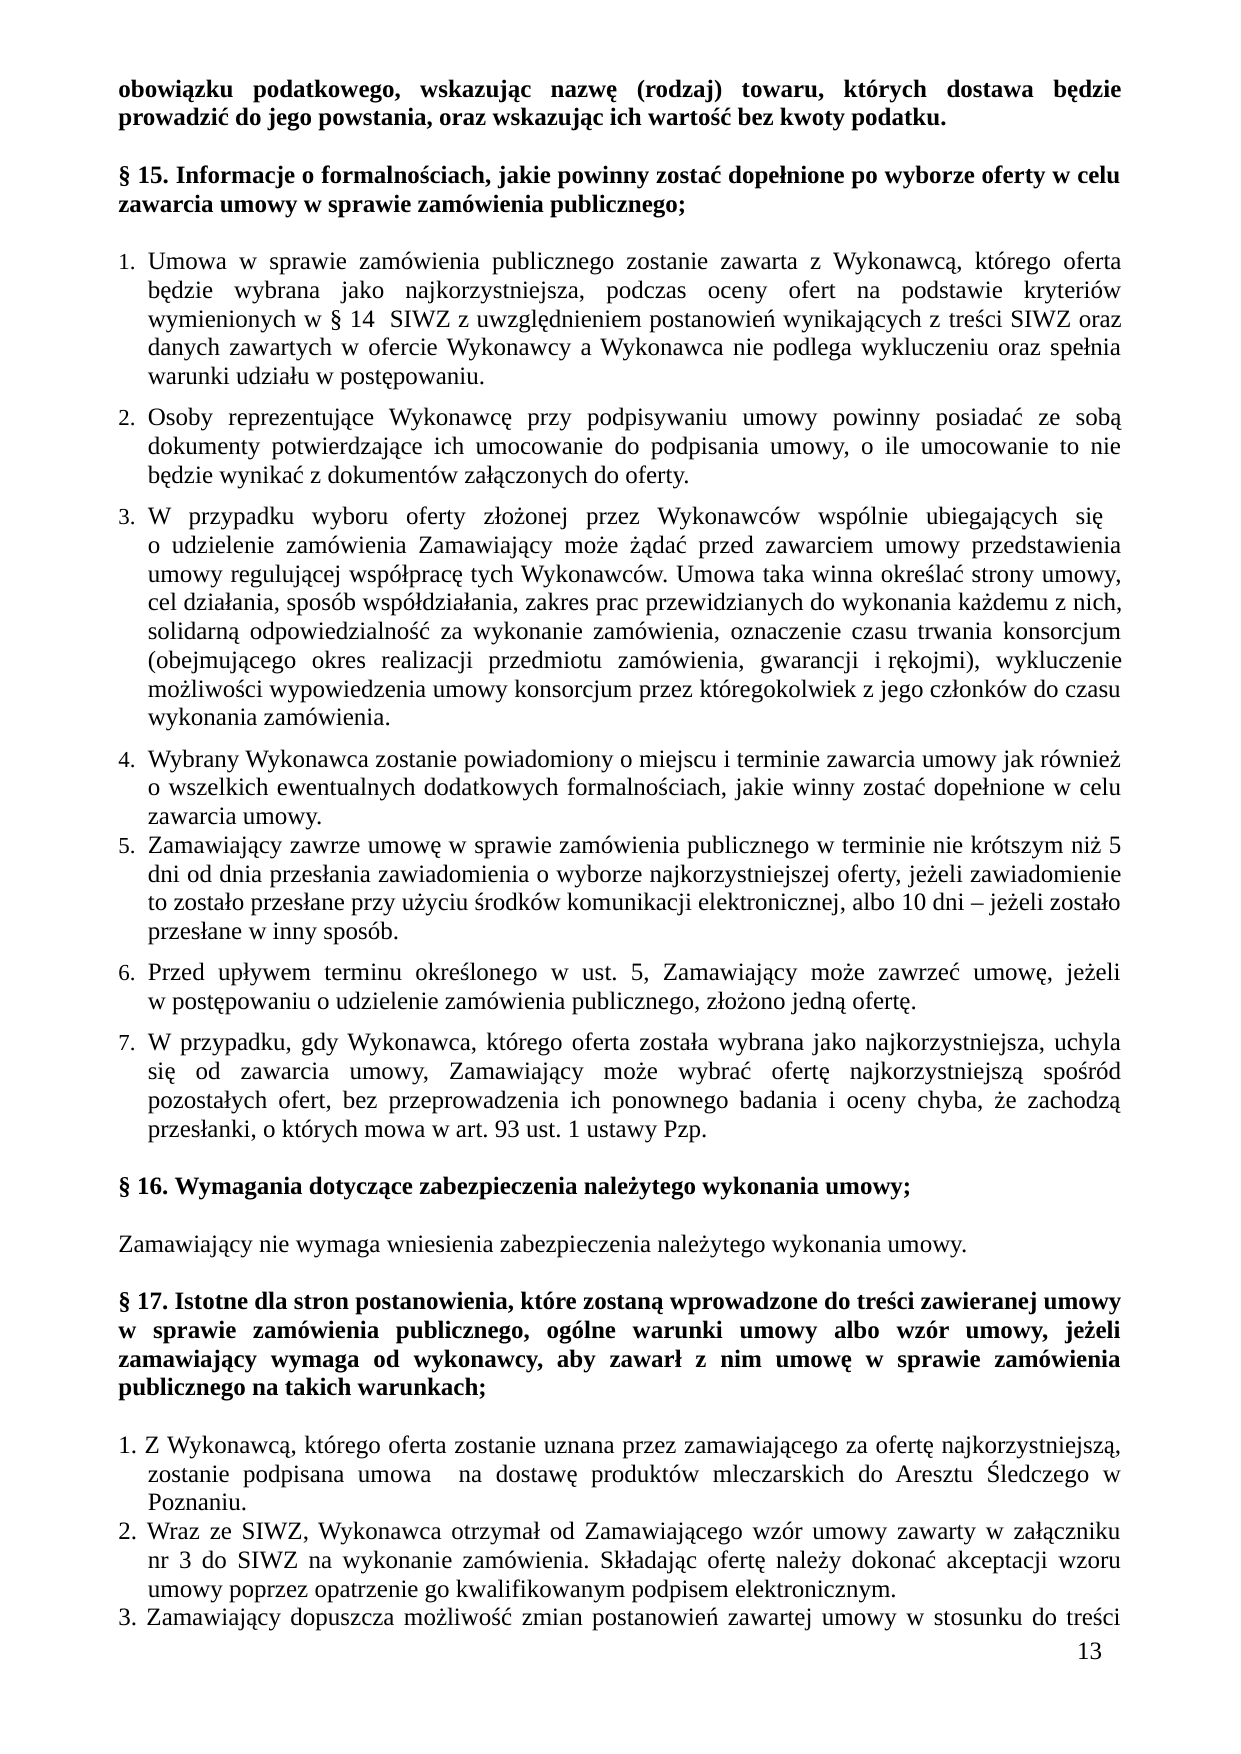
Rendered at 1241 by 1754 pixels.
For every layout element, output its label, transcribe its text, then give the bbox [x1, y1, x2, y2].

list 1. Z Wykonawcą, którego oferta zostanie uznana przez zamawiającego za ofertę najkorzystniejszą, zostanie podpisana umowa na dostawę produktów mleczarskich do Aresztu Śledczego w Poznaniu. [118, 1430, 1122, 1516]
list 2. Wraz ze SIWZ, Wykonawca otrzymał od Zamawiającego wzór umowy zawarty w załączniku nr 3 do SIWZ na wykonanie zamówienia. Składając ofertę należy dokonać akceptacji wzoru umowy poprzez opatrzenie go kwalifikowanym podpisem elektronicznym. [118, 1516, 1122, 1602]
text 4. Wybrany Wykonawca zostanie powiadomiony o miejscu i terminie zawarcia umowy jak również o wszelkich ewentualnych dodatkowych formalnościach, jakie winny zostać dopełnione w celu zawarcia umowy. [118, 744, 1122, 830]
text Zamawiający nie wymaga wniesienia zabezpieczenia należytego wykonania umowy. [118, 1229, 1122, 1257]
list 3. Zamawiający dopuszcza możliwość zmian postanowień zawartej umowy w stosunku do treści [118, 1602, 1122, 1631]
text 5. Zamawiający zawrze umowę w sprawie zamówienia publicznego w terminie nie krótszym niż 5 dni od dnia przesłania zawiadomienia o wyborze najkorzystniejszej oferty, jeżeli zawiadomienie to zostało przesłane przy użyciu środków komunikacji elektronicznej, albo 10 dni – jeżeli zostało przesłane w inny sposób. [118, 830, 1122, 945]
text § 16. Wymagania dotyczące zabezpieczenia należytego wykonania umowy; [118, 1171, 1122, 1200]
text 6. Przed upływem terminu określonego w ust. 5, Zamawiający może zawrzeć umowę, jeżeli w postępowaniu o udzielenie zamówienia publicznego, złożono jedną ofertę. [118, 957, 1122, 1015]
text 7. W przypadku, gdy Wykonawca, którego oferta została wybrana jako najkorzystniejsza, uchyla się od zawarcia umowy, Zamawiający może wybrać ofertę najkorzystniejszą spośród pozostałych ofert, bez przeprowadzenia ich ponownego badania i oceny chyba, że zachodzą przesłanki, o których mowa w art. 93 ust. 1 ustawy Pzp. [118, 1027, 1122, 1142]
text obowiązku podatkowego, wskazując nazwę (rodzaj) towaru, których dostawa będzie prowadzić do jego powstania, oraz wskazując ich wartość bez kwoty podatku. [118, 74, 1122, 131]
text § 17. Istotne dla stron postanowienia, które zostaną wprowadzone do treści zawieranej umowy w sprawie zamówienia publicznego, ogólne warunki umowy albo wzór umowy, jeżeli zamawiający wymaga od wykonawcy, aby zawarł z nim umowę w sprawie zamówienia publicznego na takich warunkach; [118, 1286, 1122, 1401]
text 2. Osoby reprezentujące Wykonawcę przy podpisywaniu umowy powinny posiadać ze sobą dokumenty potwierdzające ich umocowanie do podpisania umowy, o ile umocowanie to nie będzie wynikać z dokumentów załączonych do oferty. [118, 402, 1122, 489]
text 1. Umowa w sprawie zamówienia publicznego zostanie zawarta z Wykonawcą, którego oferta będzie wybrana jako najkorzystniejsza, podczas oceny ofert na podstawie kryteriów wymienionych w § 14 SIWZ z uwzględnieniem postanowień wynikających z treści SIWZ oraz danych zawartych w ofercie Wykonawcy a Wykonawca nie podlega wykluczeniu oraz spełnia warunki udziału w postępowaniu. [118, 246, 1122, 390]
text § 15. Informacje o formalnościach, jakie powinny zostać dopełnione po wyborze oferty w celu zawarcia umowy w sprawie zamówienia publicznego; [118, 160, 1122, 217]
text 3. W przypadku wyboru oferty złożonej przez Wykonawców wspólnie ubiegających się o udzielenie zamówienia Zamawiający może żądać przed zawarciem umowy przedstawienia umowy regulującej współpracę tych Wykonawców. Umowa taka winna określać strony umowy, cel działania, sposób współdziałania, zakres prac przewidzianych do wykonania każdemu z nich, solidarną odpowiedzialność za wykonanie zamówienia, oznaczenie czasu trwania konsorcjum (obejmującego okres realizacji przedmiotu zamówienia, gwarancji i rękojmi), wykluczenie możliwości wypowiedzenia umowy konsorcjum przez któregokolwiek z jego członków do czasu wykonania zamówienia. [118, 501, 1122, 731]
